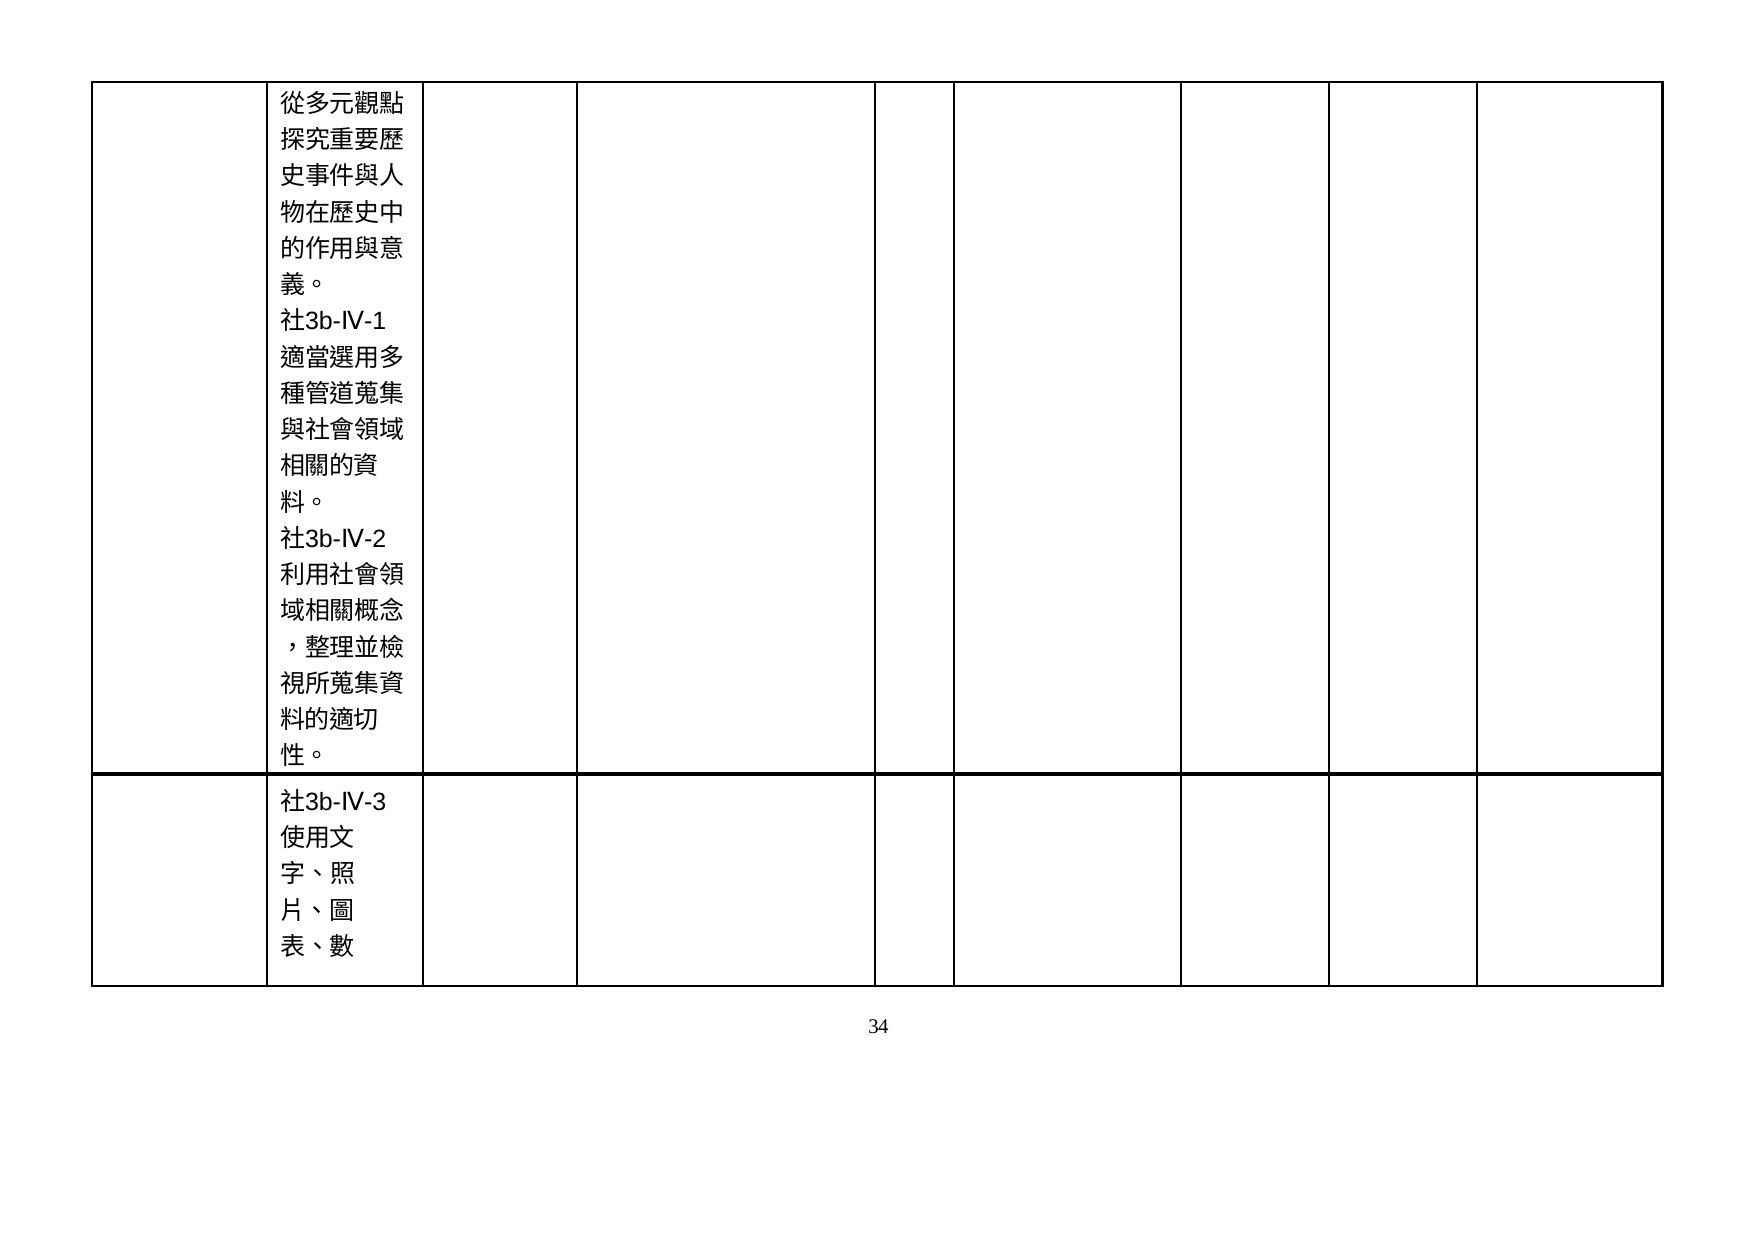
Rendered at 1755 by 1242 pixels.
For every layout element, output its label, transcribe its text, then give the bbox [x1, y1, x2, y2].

table_header [578, 83, 874, 772]
table_header [93, 776, 266, 985]
table_header [1182, 83, 1328, 772]
table_header [578, 776, 874, 985]
table_header [424, 83, 576, 772]
table_header [876, 83, 953, 772]
table_header [955, 776, 1180, 985]
table_header 社3b-Ⅳ-3使用文字、照片、圖 表、數 [268, 776, 422, 985]
table_header [876, 776, 953, 985]
table_header [1182, 776, 1328, 985]
table_header [1478, 776, 1661, 985]
table_header [1330, 776, 1476, 985]
table_header [1330, 83, 1476, 772]
table_header [955, 83, 1180, 772]
table_header [424, 776, 576, 985]
table_header 從多元觀點探究重要歷史事件與人物在歷史中的作用與意義。 社3b-Ⅳ-1適當選用多種管道蒐集與社會領域相關的資 料。 社3b-Ⅳ-2利用社會領域相關概念 ，整理並檢視所蒐集資料的適切 性。 [268, 83, 422, 772]
table_header [93, 83, 266, 772]
table_header [1478, 83, 1661, 772]
